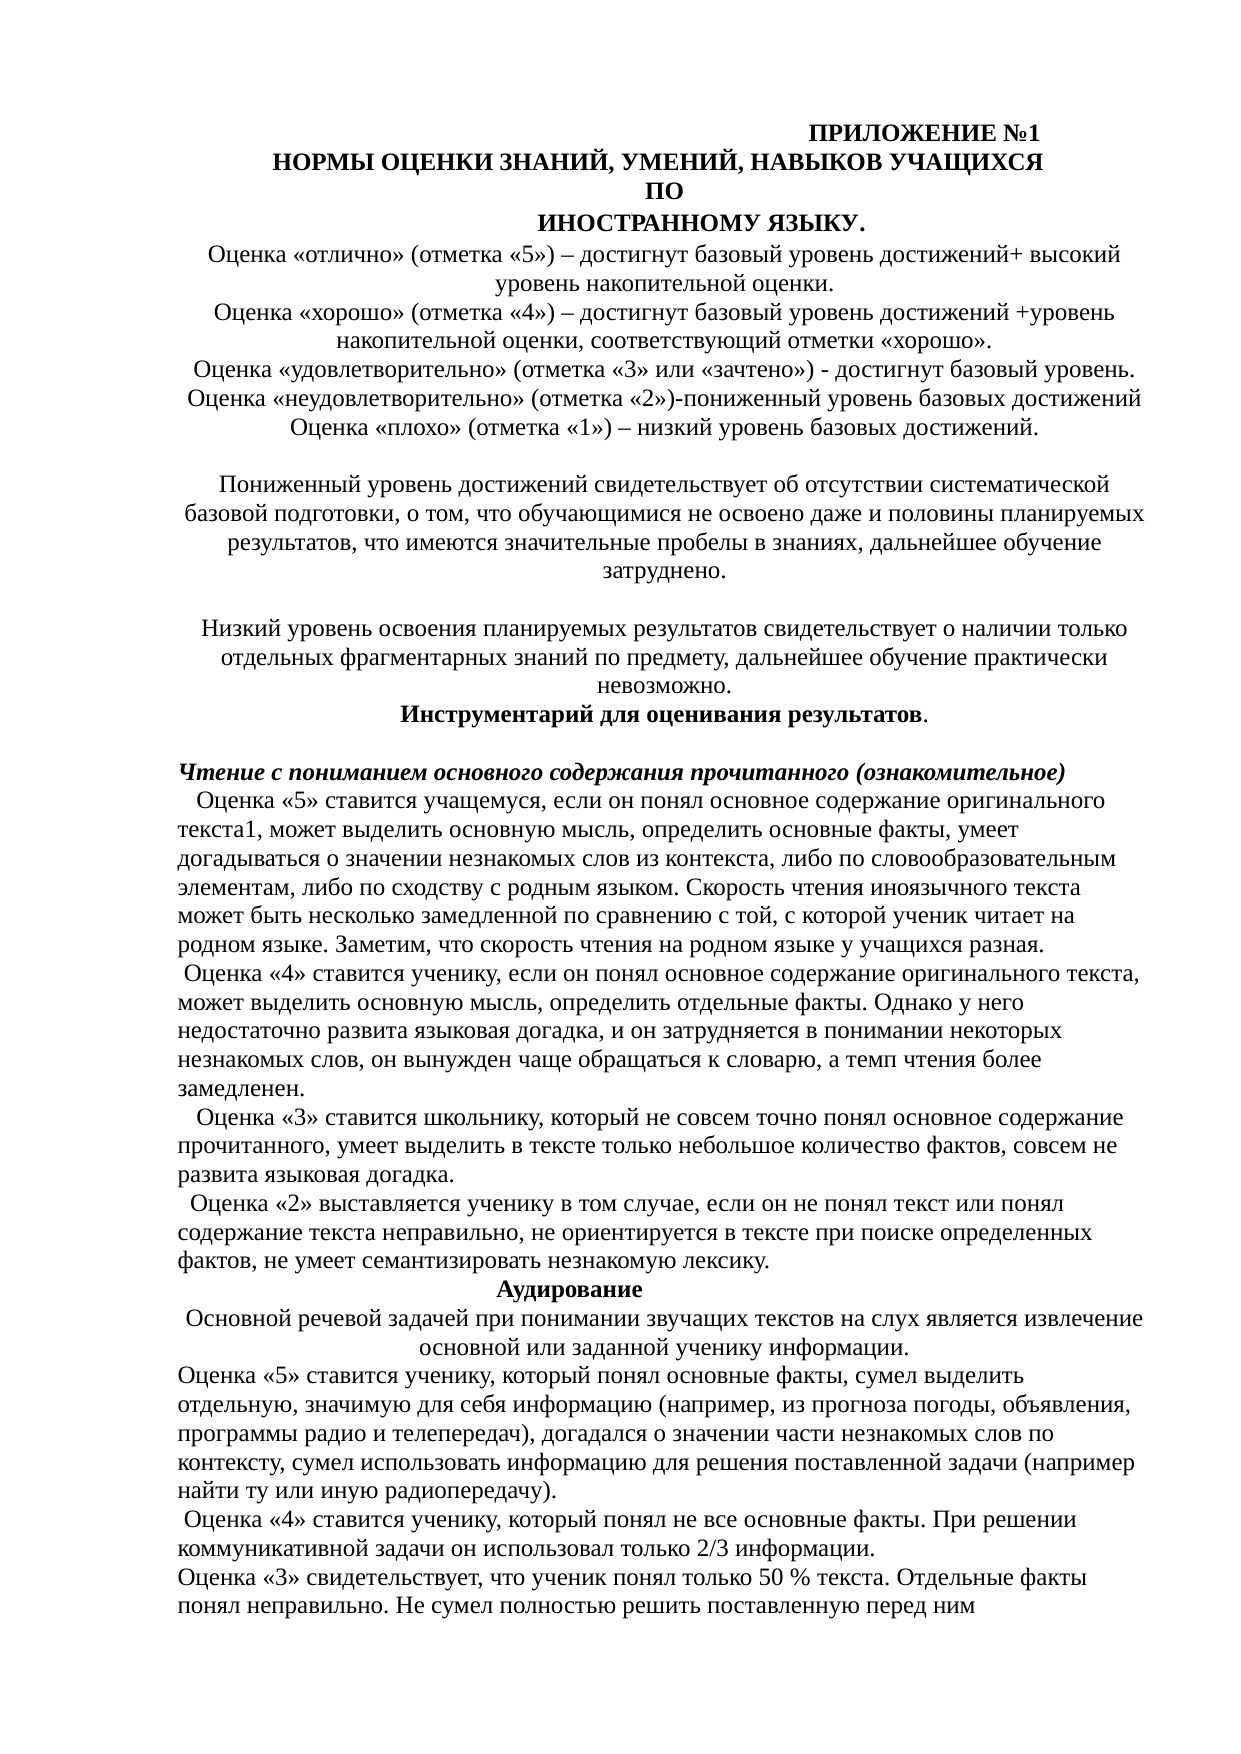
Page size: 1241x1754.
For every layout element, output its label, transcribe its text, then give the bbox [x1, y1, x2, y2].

text Оценка «хорошо» (отметка «4») – достигнут базовый уровень достижений +уровень накопительной оценки, соответствующий отметки «хорошо». [177, 297, 1152, 354]
text Оценка «4» ставится ученику, если он понял основное содержание оригинального текста, может выделить основную мысль, определить отдельные факты. Однако у него недостаточно развита языковая догадка, и он затрудняется в понимании некоторых незнакомых слов, он вынужден чаще обращаться к словарю, а темп чтения более замедленен. [177, 958, 1152, 1102]
text ПРИЛОЖЕНИЕ №1 [177, 118, 1152, 147]
text Инструментарий для оценивания результатов. [177, 699, 1152, 728]
text ПО [177, 176, 1152, 205]
text Оценка «2» выставляется ученику в том случае, если он не понял текст или понял содержание текста неправильно, не ориентируется в тексте при поиске определенных фактов, не умеет семантизировать незнакомую лексику. [177, 1188, 1152, 1274]
text Оценка «4» ставится ученику, который понял не все основные факты. При решении коммуникативной задачи он использовал только 2/3 информации. [177, 1504, 1152, 1562]
text Оценка «удовлетворительно» (отметка «3» или «зачтено») - достигнут базовый уровень. [177, 354, 1152, 383]
text ИНОСТРАННОМУ ЯЗЫКУ. [177, 208, 1152, 236]
text Оценка «3» свидетельствует, что ученик понял только 50 % текста. Отдельные факты понял неправильно. Не сумел полностью решить поставленную перед ним [177, 1562, 1152, 1619]
text Оценка «отлично» (отметка «5») – достигнут базовый уровень достижений+ высокий уровень накопительной оценки. [177, 239, 1152, 297]
text Оценка «5» ставится ученику, который понял основные факты, сумел выделить отдельную, значимую для себя информацию (например, из прогноза погоды, объявления, программы радио и телепередач), догадался о значении части незнакомых слов по контексту, сумел использовать информацию для решения поставленной задачи (например найти ту или иную радиопередачу). [177, 1361, 1152, 1504]
text Пониженный уровень достижений свидетельствует об отсутствии систематической базовой подготовки, о том, что обучающимися не освоено даже и половины планируемых результатов, что имеются значительные пробелы в знаниях, дальнейшее обучение затруднено. [177, 469, 1152, 584]
text Оценка «неудовлетворительно» (отметка «2»)-пониженный уровень базовых достижений [177, 383, 1152, 412]
text Низкий уровень освоения планируемых результатов свидетельствует о наличии только отдельных фрагментарных знаний по предмету, дальнейшее обучение практически невозможно. [177, 613, 1152, 699]
text Аудирование [177, 1274, 1152, 1303]
text Чтение с пониманием основного содержания прочитанного (ознакомительное) [177, 757, 1152, 786]
text Оценка «плохо» (отметка «1») – низкий уровень базовых достижений. [177, 412, 1152, 441]
text Основной речевой задачей при понимании звучащих текстов на слух является извлечение основной или заданной ученику информации. [177, 1303, 1152, 1361]
text Оценка «3» ставится школьнику, который не совсем точно понял основное содержание прочитанного, умеет выделить в тексте только небольшое количество фактов, совсем не развита языковая догадка. [177, 1102, 1152, 1188]
text Оценка «5» ставится учащемуся, если он понял основное содержание оригинального текста1, может выделить основную мысль, определить основные факты, умеет догадываться о значении незнакомых слов из контекста, либо по словообразовательным элементам, либо по сходству с родным языком. Скорость чтения иноязычного текста может быть несколько замедленной по сравнению с той, с которой ученик читает на родном языке. Заметим, что скорость чтения на родном языке у учащихся разная. [177, 786, 1152, 958]
text НОРМЫ ОЦЕНКИ ЗНАНИЙ, УМЕНИЙ, НАВЫКОВ УЧАЩИХСЯ [177, 147, 1152, 176]
